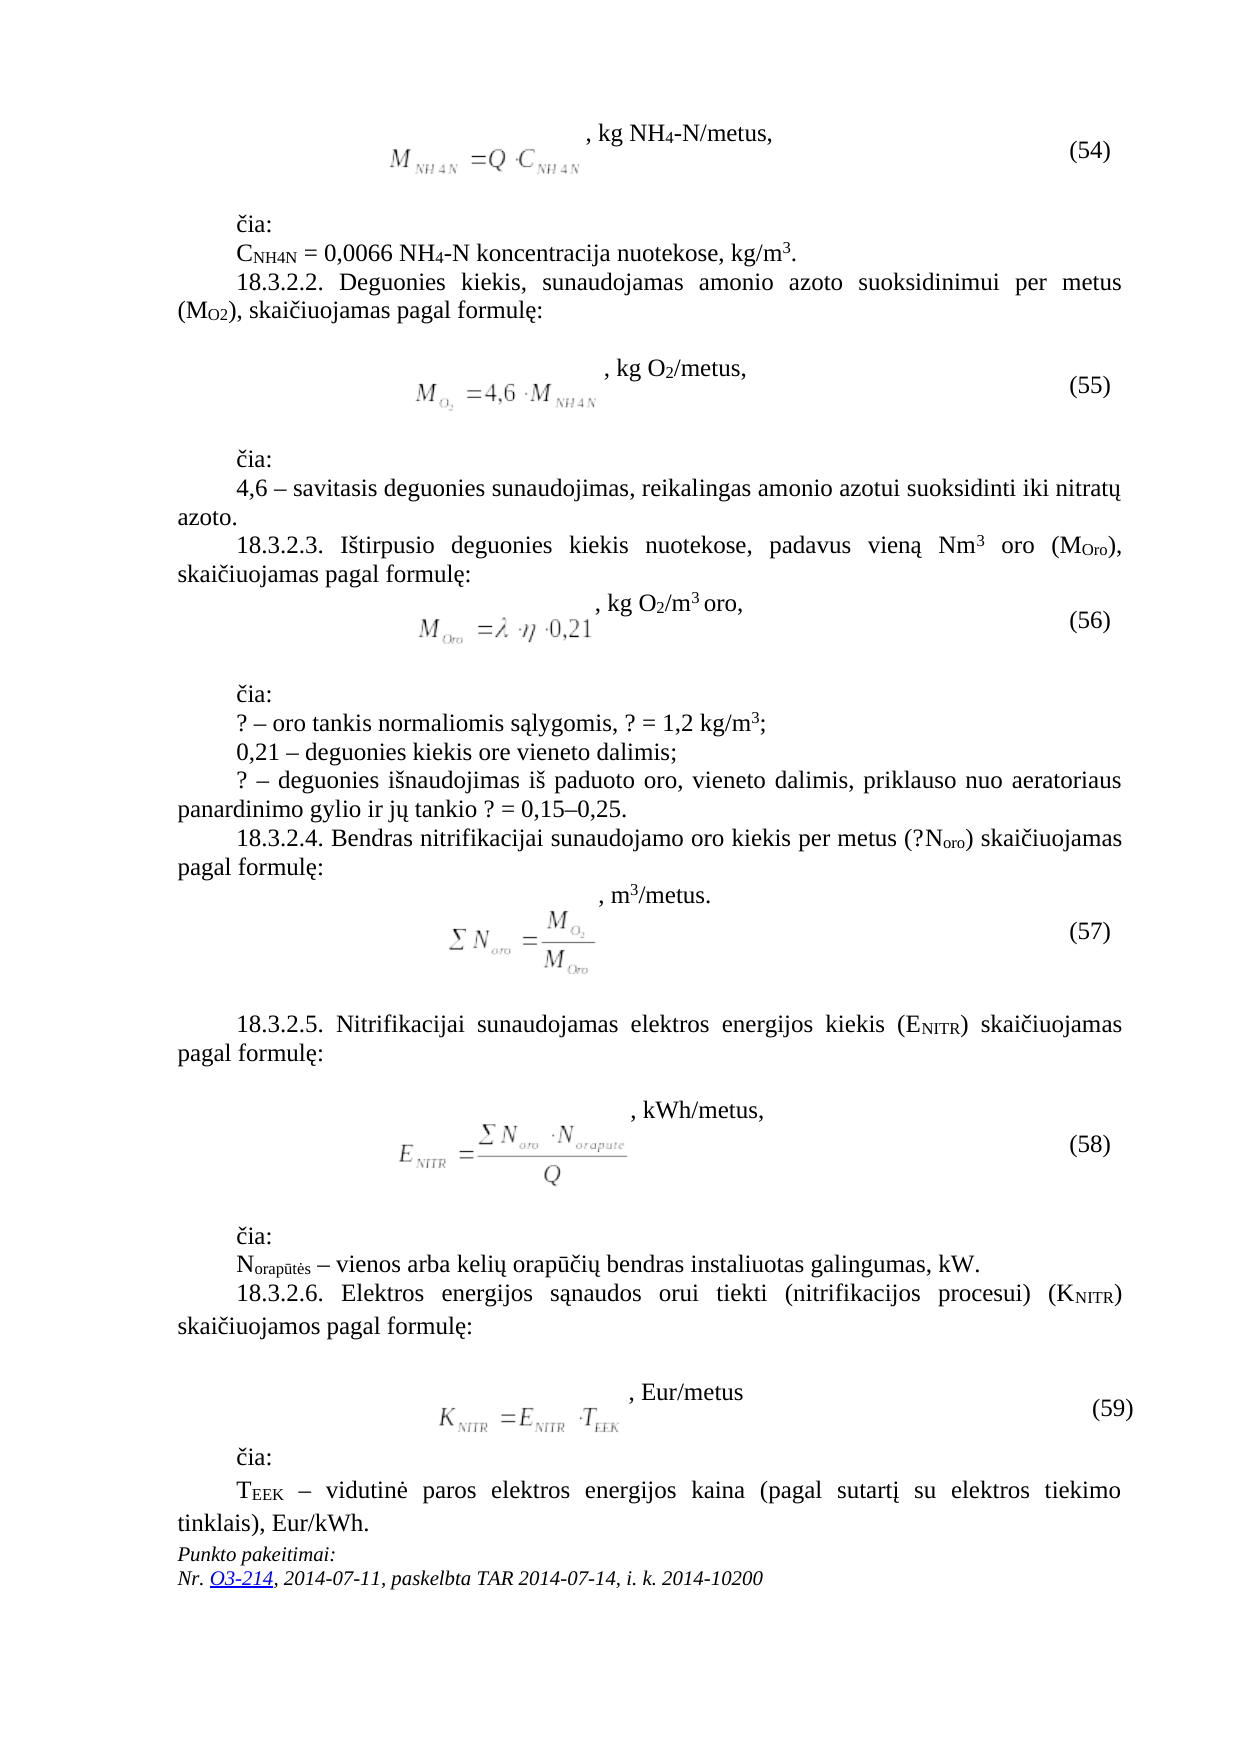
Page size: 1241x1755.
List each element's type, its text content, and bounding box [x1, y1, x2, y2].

text Nr. O3-214, 2014-07-11, paskelbta TAR 2014-07-14, i. k. 2014-10200 [177, 1566, 1122, 1589]
table_header (55) [981, 353, 1122, 415]
table_header (59) [1001, 1377, 1145, 1442]
table_header (formulė), kg O2/metus, [177, 353, 981, 415]
text ?eta – deguonies išnaudojimas iš paduoto oro, vieneto dalimis, priklauso nuo aeratoriaus panardinimo gylio ir jų tankio ?eta = 0,15–0,25. [177, 765, 1122, 823]
table_header (57) [980, 880, 1122, 980]
text čia: [177, 1442, 1122, 1471]
text čia: [177, 444, 1122, 473]
table_header (58) [981, 1095, 1122, 1192]
text 18.3.2.5. Nitrifikacijai sunaudojamas elektros energijos kiekis (ENITR) skaičiuojamas pagal formulę: [177, 1009, 1122, 1066]
text ?lambda – oro tankis normaliomis sąlygomis, ?lambda = 1,2 kg/m3; [177, 708, 1122, 737]
table_header , Eur/metus [177, 1377, 1001, 1442]
text 4,6 – savitasis deguonies sunaudojimas, reikalingas amonio azotui suoksidinti iki nitratų azoto. [177, 473, 1122, 530]
table_header (formulė), kWh/metus, [177, 1095, 981, 1192]
text TEEK – vidutinė paros elektros energijos kaina (pagal sutartį su elektros tiekimo tinklais), Eur/kWh. [177, 1475, 1122, 1537]
text Norapūtės – vienos arba kelių orapūčių bendras instaliuotas galingumas, kW. [177, 1249, 1122, 1278]
text čia: [177, 1221, 1122, 1249]
text 18.3.2.4. Bendras nitrifikacijai sunaudojamo oro kiekis per metus (?SUMANoro) skaičiuojamas pagal formulę: [177, 823, 1122, 880]
text 18.3.2.6. Elektros energijos sąnaudos orui tiekti (nitrifikacijos procesui) (KNITR) skaičiuojamos pagal formulę: [177, 1278, 1122, 1340]
text 0,21 – deguonies kiekis ore vieneto dalimis; [177, 737, 1122, 765]
table_header (formulė), kg NH4-N/metus, [177, 118, 981, 181]
table_header (56) [981, 588, 1122, 650]
table_header (formulė), m3/metus. [177, 880, 980, 980]
table_header (formulė), kg O2/m3 oro, [177, 588, 981, 650]
text Punkto pakeitimai: [177, 1541, 1122, 1566]
text 18.3.2.3. Ištirpusio deguonies kiekis nuotekose, padavus vieną Nm3 oro (MOro), skaičiuojamas pagal formulę: [177, 530, 1122, 588]
text čia: [177, 209, 1122, 238]
text čia: [177, 679, 1122, 708]
text CNH4N = 0,0066 NH4-N koncentracija nuotekose, kg/m3. [177, 238, 1122, 267]
text 18.3.2.2. Deguonies kiekis, sunaudojamas amonio azoto suoksidinimui per metus (MO2), skaičiuojamas pagal formulę: [177, 267, 1122, 324]
table_header (54) [981, 118, 1122, 181]
